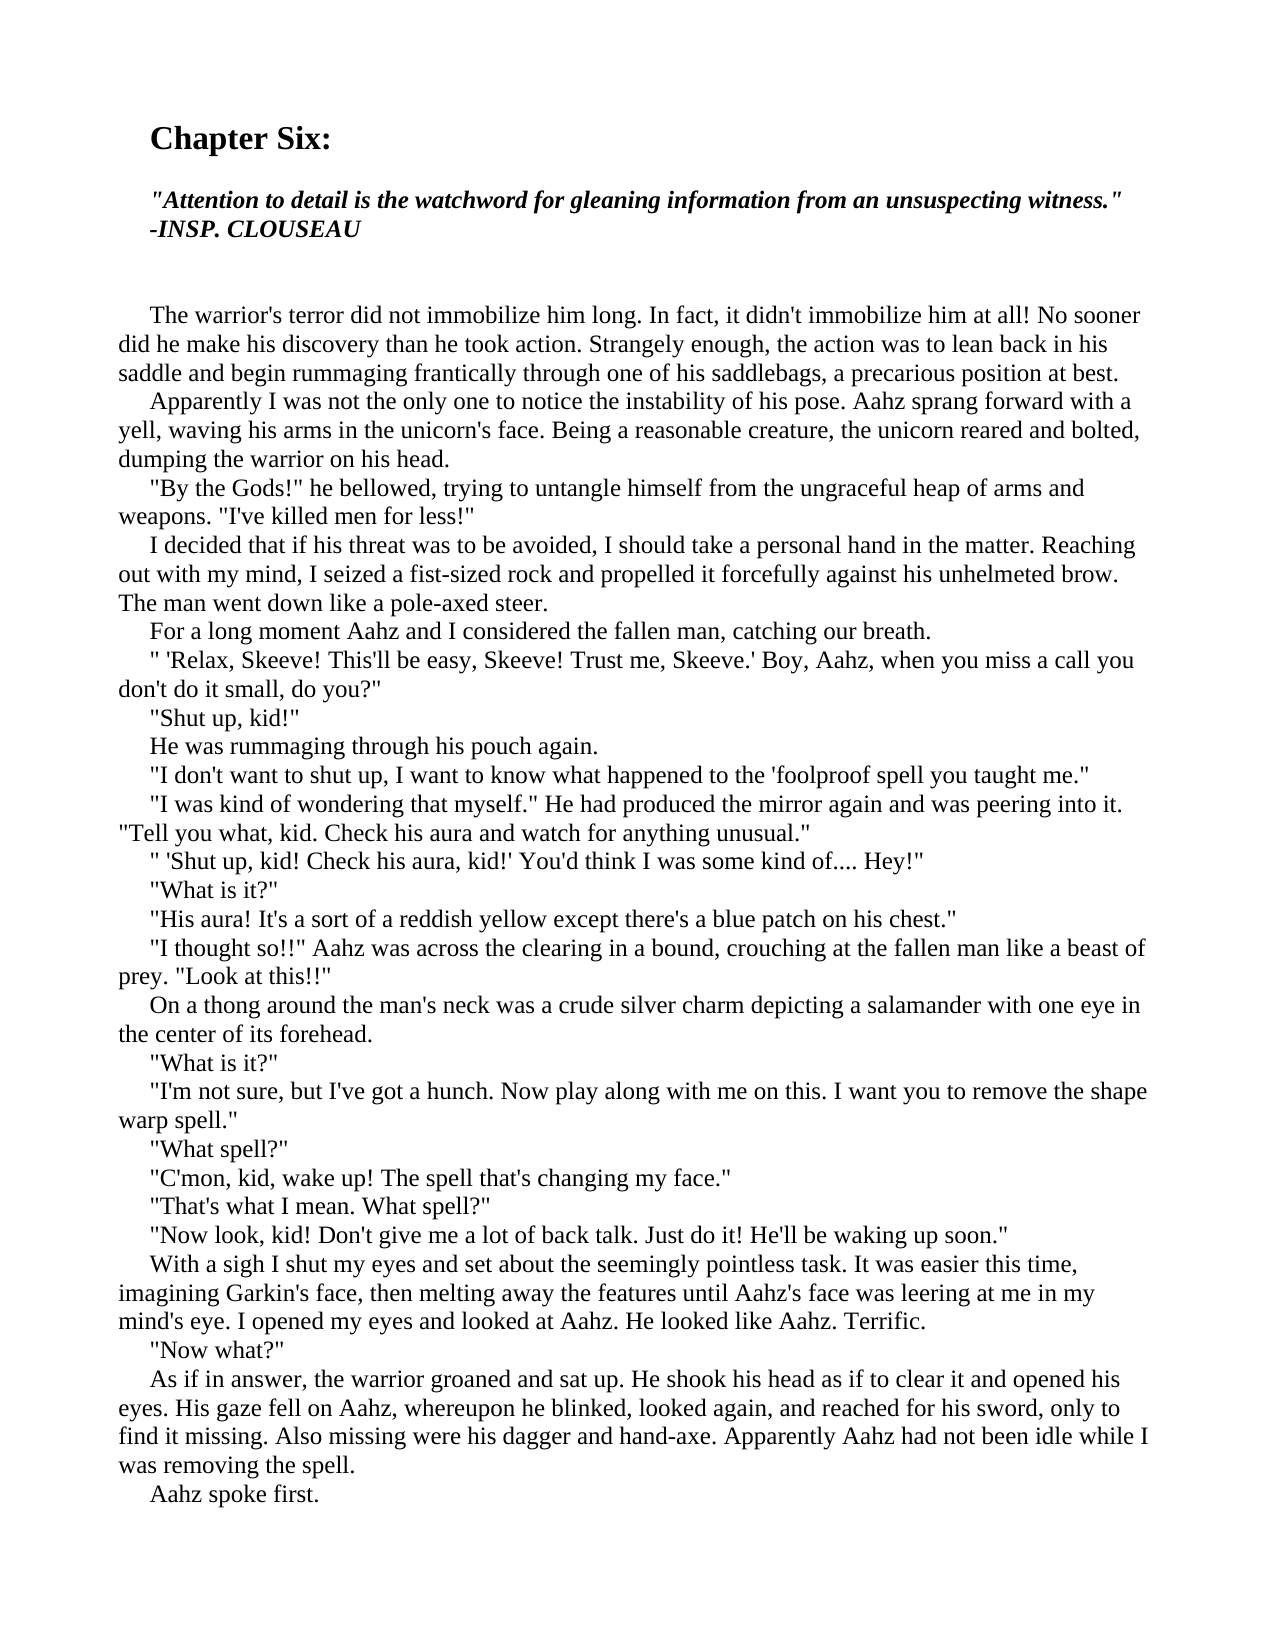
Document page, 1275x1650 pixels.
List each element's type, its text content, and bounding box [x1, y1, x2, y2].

text "Attention to detail is the watchword for gleaning information from an unsuspecting witness." [118, 185, 1157, 214]
text "Now what?" [118, 1335, 1157, 1364]
text He was rummaging through his pouch again. [118, 731, 1157, 760]
text " 'Relax, Skeeve! This'll be easy, Skeeve! Trust me, Skeeve.' Boy, Aahz, when you miss a call you don't do it small, do you?" [118, 645, 1157, 703]
text " 'Shut up, kid! Check his aura, kid!' You'd think I was some kind of.... Hey!" [118, 846, 1157, 875]
text With a sigh I shut my eyes and set about the seemingly pointless task. It was easier this time, imagining Garkin's face, then melting away the features until Aahz's face was leering at me in my mind's eye. I opened my eyes and looked at Aahz. He looked like Aahz. Terrific. [118, 1249, 1157, 1335]
text As if in answer, the warrior groaned and sat up. He shook his head as if to clear it and opened his eyes. His gaze fell on Aahz, whereupon he blinked, looked again, and reached for his sword, only to find it missing. Also missing were his dagger and hand-axe. Apparently Aahz had not been idle while I was removing the spell. [118, 1364, 1157, 1479]
text "By the Gods!" he bellowed, trying to untangle himself from the ungraceful heap of arms and weapons. "I've killed men for less!" [118, 473, 1157, 530]
text "I don't want to shut up, I want to know what happened to the 'foolproof spell you taught me." [118, 760, 1157, 789]
text "C'mon, kid, wake up! The spell that's changing my face." [118, 1163, 1157, 1191]
text "What is it?" [118, 875, 1157, 904]
text "I'm not sure, but I've got a hunch. Now play along with me on this. I want you to remove the shape warp spell." [118, 1076, 1157, 1134]
text "Now look, kid! Don't give me a lot of back talk. Just do it! He'll be waking up soon." [118, 1220, 1157, 1249]
text Aahz spoke first. [118, 1479, 1157, 1508]
text Apparently I was not the only one to notice the instability of his pose. Aahz sprang forward with a yell, waving his arms in the unicorn's face. Being a reasonable creature, the unicorn reared and bolted, dumping the warrior on his head. [118, 386, 1157, 473]
text "What spell?" [118, 1134, 1157, 1163]
text On a thong around the man's neck was a crude silver charm depicting a salamander with one eye in the center of its forehead. [118, 990, 1157, 1048]
text "Shut up, kid!" [118, 703, 1157, 731]
subtitle Chapter Six: [118, 118, 1157, 156]
text "His aura! It's a sort of a reddish yellow except there's a blue patch on his chest." [118, 904, 1157, 933]
text "What is it?" [118, 1048, 1157, 1076]
text I decided that if his threat was to be avoided, I should take a personal hand in the matter. Reaching out with my mind, I seized a fist-sized rock and propelled it forcefully against his unhelmeted brow. The man went down like a pole-axed steer. [118, 530, 1157, 616]
text The warrior's terror did not immobilize him long. In fact, it didn't immobilize him at all! No sooner did he make his discovery than he took action. Strangely enough, the action was to lean back in his saddle and begin rummaging frantically through one of his saddlebags, a precarious position at best. [118, 300, 1157, 386]
text "I was kind of wondering that myself." He had produced the mirror again and was peering into it. "Tell you what, kid. Check his aura and watch for anything unusual." [118, 789, 1157, 846]
text "I thought so!!" Aahz was across the clearing in a bound, crouching at the fallen man like a beast of prey. "Look at this!!" [118, 933, 1157, 990]
text "That's what I mean. What spell?" [118, 1191, 1157, 1220]
text For a long moment Aahz and I considered the fallen man, catching our breath. [118, 616, 1157, 645]
text -INSP. CLOUSEAU [118, 214, 1157, 243]
